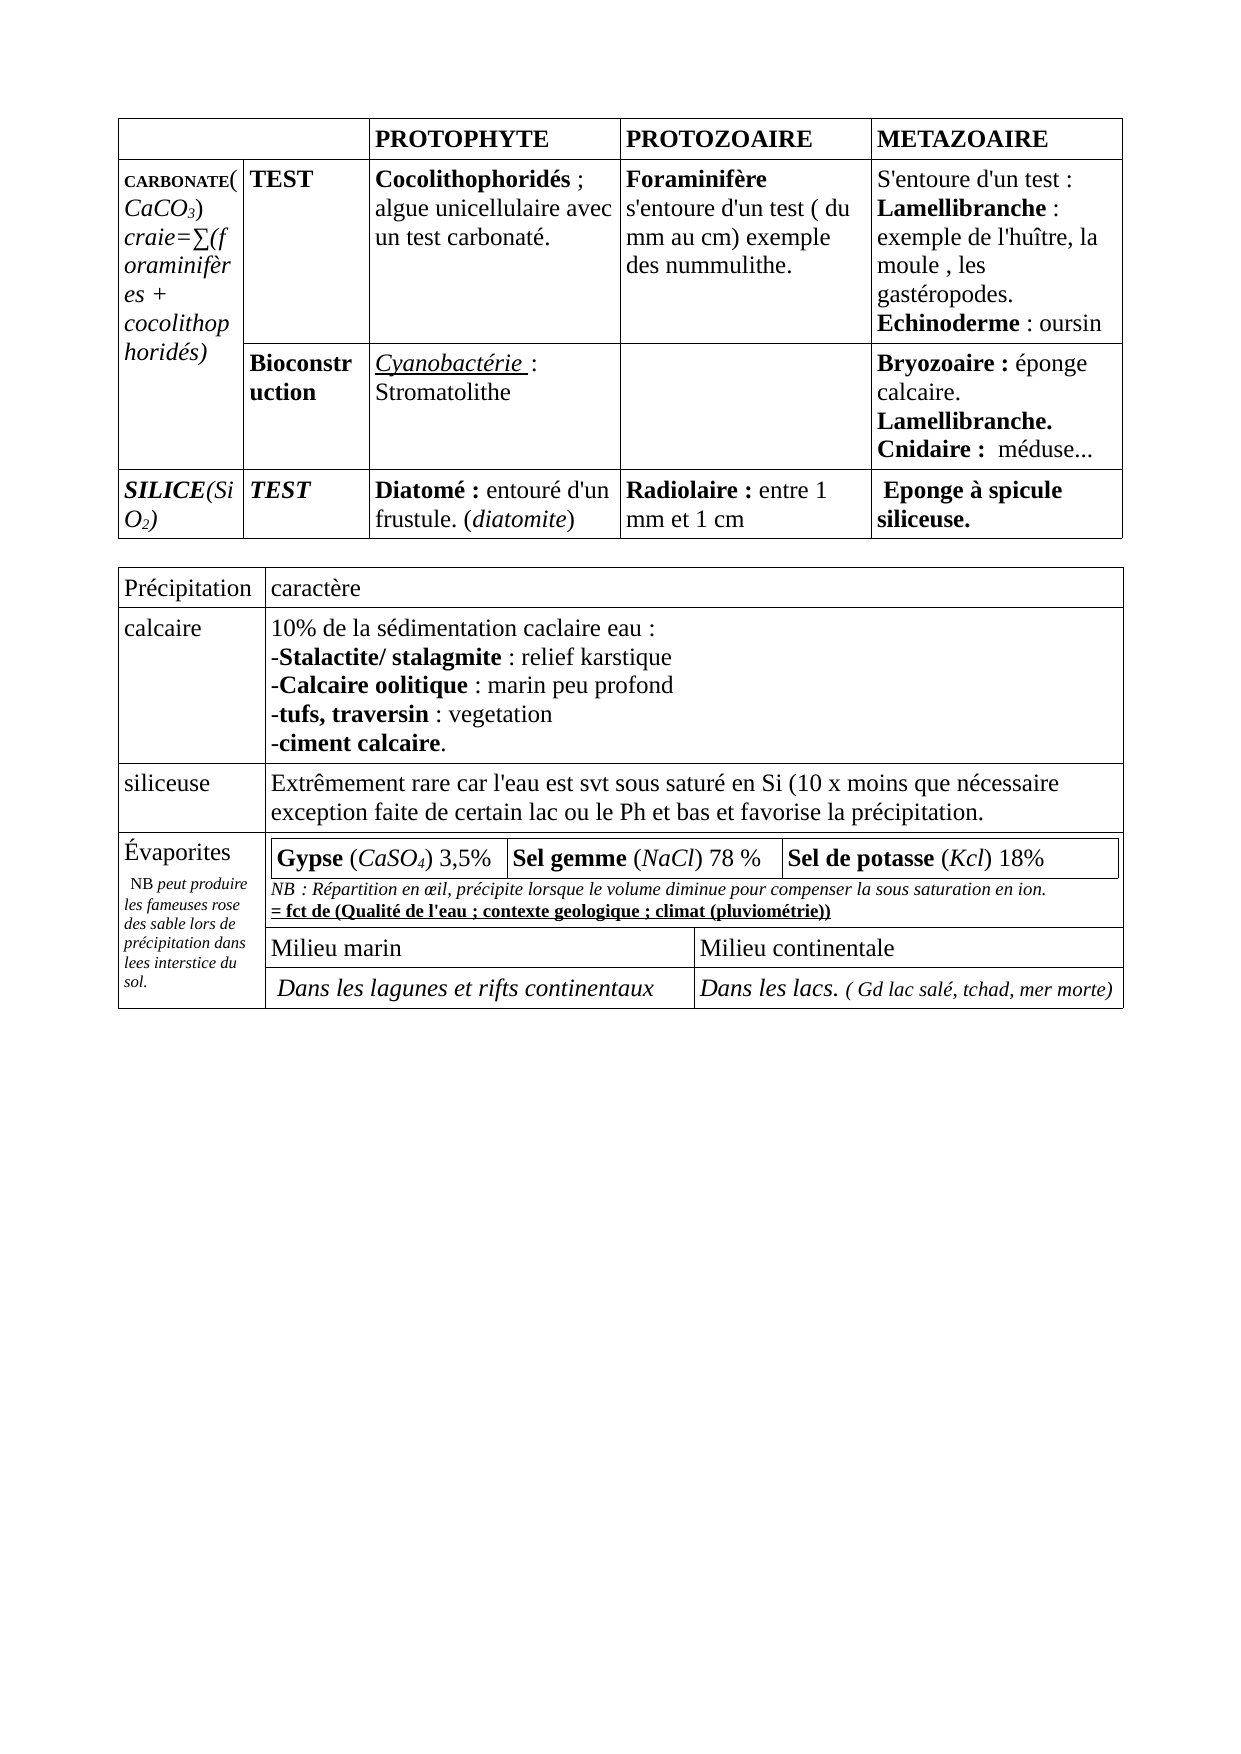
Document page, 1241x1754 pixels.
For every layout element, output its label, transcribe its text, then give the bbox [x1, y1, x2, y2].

table_cell Bioconstruction [244, 344, 369, 469]
table_header Sel gemme (NaCl) 78 % [508, 839, 782, 878]
table_cell Cocolithophoridés ; algue unicellulaire avec un test carbonaté. [370, 160, 620, 342]
table_cell Diatomé : entouré d'un frustule. (diatomite) [370, 470, 620, 538]
table_cell SILICE(SiO2) [119, 470, 243, 538]
table_header [119, 119, 369, 158]
table_header Gypse (CaSO4) 3,5% [272, 839, 507, 878]
table_header Précipitation [119, 568, 265, 607]
table_cell Radiolaire : entre 1 mm et 1 cm [621, 470, 871, 538]
table_cell Extrêmement rare car l'eau est svt sous saturé en Si (10 x moins que nécessaire exception faite de certain lac ou le Ph et bas et favorise la précipitation. [266, 764, 1123, 832]
table_cell calcaire [119, 608, 265, 763]
table_cell 10% de la sédimentation caclaire eau : -Stalactite/ stalagmite : relief karstique -Calcaire oolitique : marin peu profond -tufs, traversin : vegetation -ciment calcaire. [266, 608, 1123, 763]
table_cell Dans les lagunes et rifts continentaux [266, 968, 694, 1007]
table_cell TEST [244, 470, 369, 538]
table_header PROTOZOAIRE [621, 119, 871, 158]
table_cell Cyanobactérie : Stromatolithe [370, 344, 620, 469]
table_cell siliceuse [119, 764, 265, 832]
table_cell Bryozoaire : éponge calcaire. Lamellibranche. Cnidaire : méduse... [872, 344, 1122, 469]
table_header Sel de potasse (Kcl) 18% [783, 839, 1118, 878]
table_header PROTOPHYTE [370, 119, 620, 158]
table_header METAZOAIRE [872, 119, 1122, 158]
table_cell Foraminifère s'entoure d'un test ( du mm au cm) exemple des nummulithe. [621, 160, 871, 342]
table_cell Évaporites NB peut produire les fameuses rose des sable lors de précipitation dans lees interstice du sol. [119, 833, 265, 1007]
table_cell Milieu marin [266, 928, 694, 967]
table_cell Eponge à spicule siliceuse. [872, 470, 1122, 538]
table_cell NB : Répartition en œil, précipite lorsque le volume diminue pour compenser la sous saturation en ion. = fct de (Qualité de l'eau ; contexte geologique ; climat (pluviométrie)) [266, 833, 1123, 927]
table_cell TEST [244, 160, 369, 342]
table_cell Dans les lacs. ( Gd lac salé, tchad, mer morte) [695, 968, 1123, 1007]
table_header caractère [266, 568, 1123, 607]
table_cell CARBONATE(CaCO3) craie=∑(foraminifères + cocolithophoridés) [119, 160, 243, 469]
table_cell S'entoure d'un test : Lamellibranche : exemple de l'huître, la moule , les gastéropodes. Echinoderme : oursin [872, 160, 1122, 342]
table_cell [621, 344, 871, 469]
table_cell Milieu continentale [695, 928, 1123, 967]
